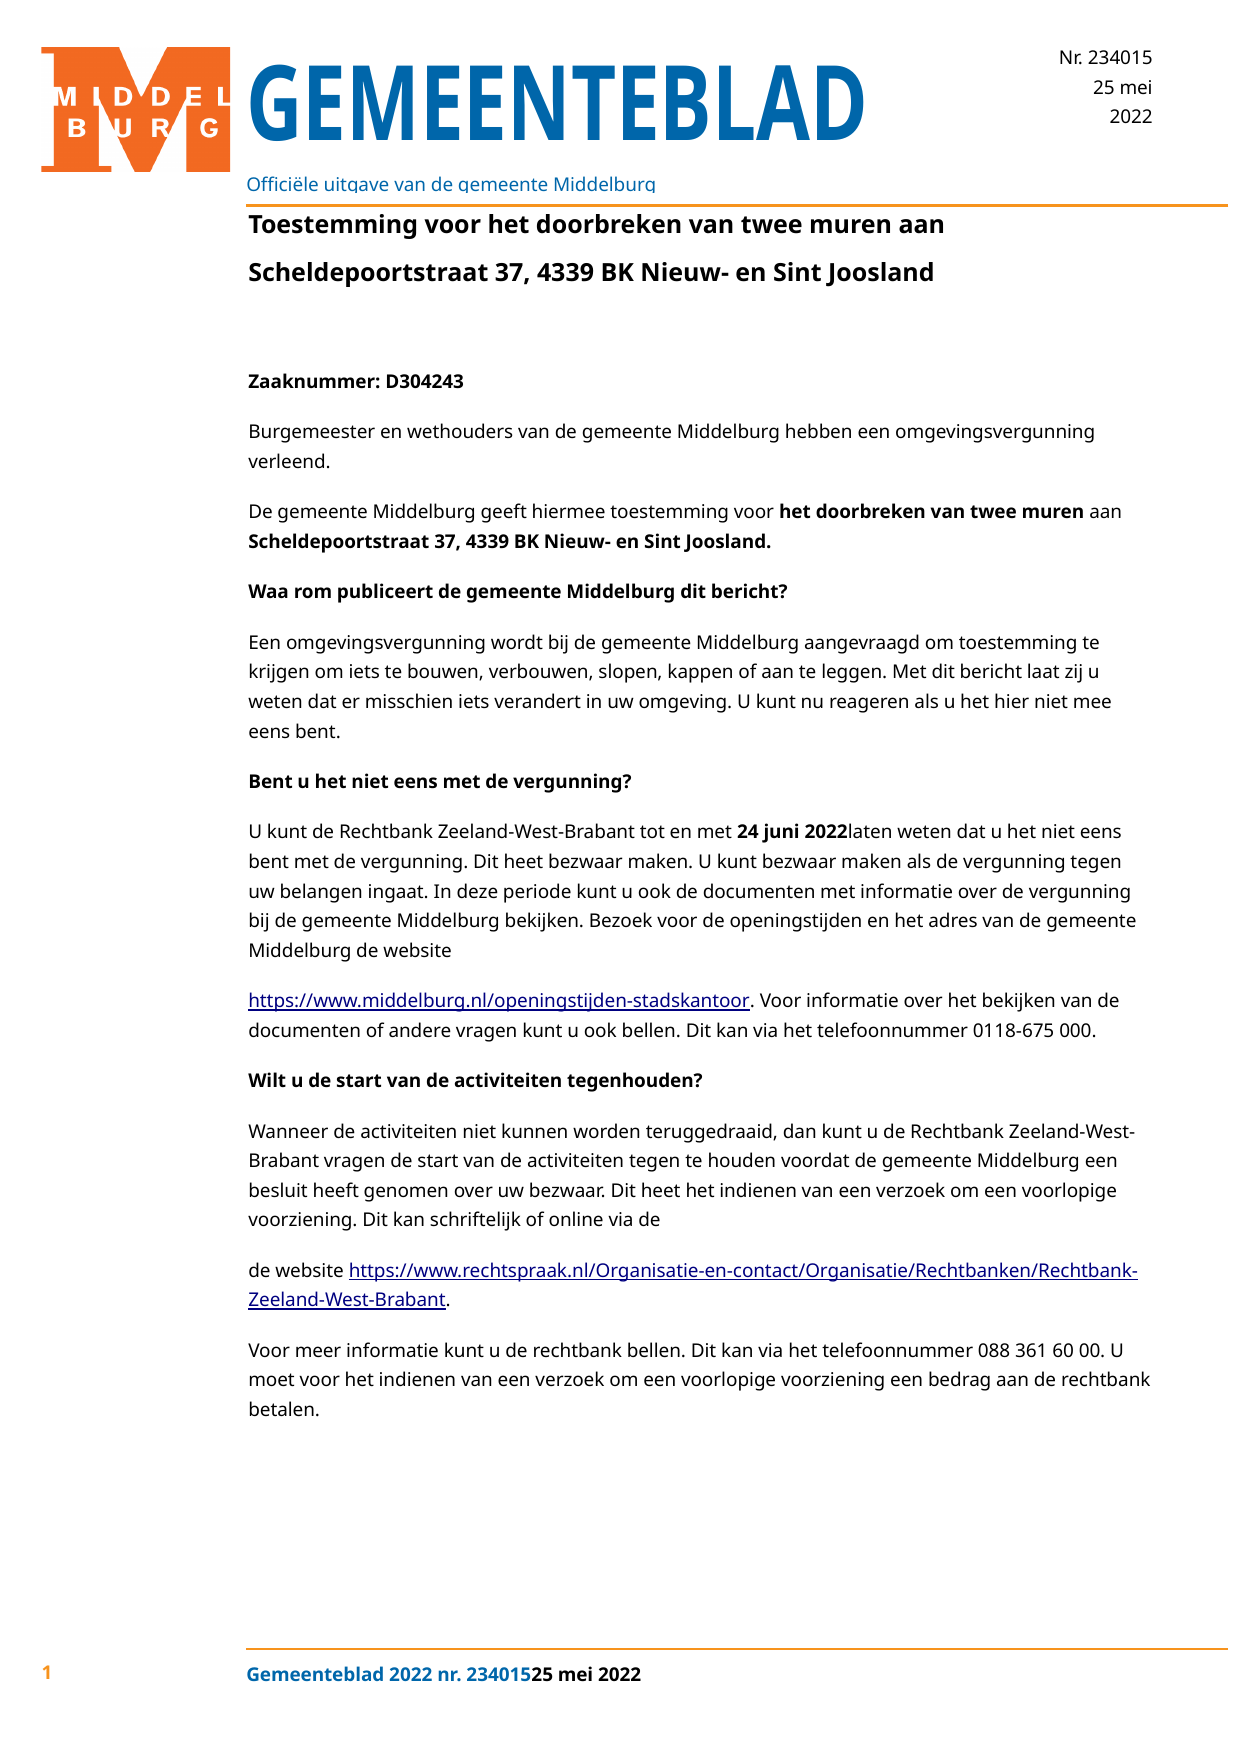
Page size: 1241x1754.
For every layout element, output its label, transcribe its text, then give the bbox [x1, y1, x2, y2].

text Waa rom publiceert de gemeente Middelburg dit bericht? [248, 579, 1152, 604]
text Een omgevingsvergunning wordt bij de gemeente Middelburg aangevraagd om toestemming te krijgen om iets te bouwen, verbouwen, slopen, kappen of aan te leggen. Met dit bericht laat zij u weten dat er misschien iets verandert in uw omgeving. U kunt nu reageren als u het hier niet mee eens bent. [248, 629, 1152, 744]
text De gemeente Middelburg geeft hiermee toestemming voor het doorbreken van twee muren aan Scheldepoortstraat 37, 4339 BK Nieuw- en Sint Joosland. [248, 499, 1152, 554]
text de website https://www.rechtspraak.nl/Organisatie-en-contact/Organisatie/Rechtbanken/Rechtbank-Zeeland-West-Brabant. [248, 1257, 1152, 1312]
text Toestemming voor het doorbreken van twee muren aan Scheldepoortstraat 37, 4339 BK Nieuw- en Sint Joosland [248, 207, 1152, 288]
text https://www.middelburg.nl/openingstijden-stadskantoor. Voor informatie over het bekijken van de documenten of andere vragen kunt u ook bellen. Dit kan via het telefoonnummer 0118-675 000. [248, 987, 1152, 1043]
text Voor meer informatie kunt u de rechtbank bellen. Dit kan via het telefoonnummer 088 361 60 00. U moet voor het indienen van een verzoek om een voorlopige voorziening een bedrag aan de rechtbank betalen. [248, 1337, 1152, 1422]
text Zaaknummer: D304243 [248, 368, 1152, 394]
picture [41, 47, 231, 172]
text Wanneer de activiteiten niet kunnen worden teruggedraaid, dan kunt u de Rechtbank Zeeland-West-Brabant vragen de start van de activiteiten tegen te houden voordat de gemeente Middelburg een besluit heeft genomen over uw bezwaar. Dit heet het indienen van een verzoek om een voorlopige voorziening. Dit kan schriftelijk of online via de [248, 1118, 1152, 1232]
text Wilt u de start van de activiteiten tegenhouden? [248, 1067, 1152, 1093]
text U kunt de Rechtbank Zeeland-West-Brabant tot en met 24 juni 2022laten weten dat u het niet eens bent met de vergunning. Dit heet bezwaar maken. U kunt bezwaar maken als de vergunning tegen uw belangen ingaat. In deze periode kunt u ook de documenten met informatie over de vergunning bij de gemeente Middelburg bekijken. Bezoek voor de openingstijden en het adres van de gemeente Middelburg de website [248, 819, 1152, 963]
text Bent u het niet eens met de vergunning? [248, 768, 1152, 794]
text Burgemeester en wethouders van de gemeente Middelburg hebben een omgevingsvergunning verleend. [248, 419, 1152, 474]
